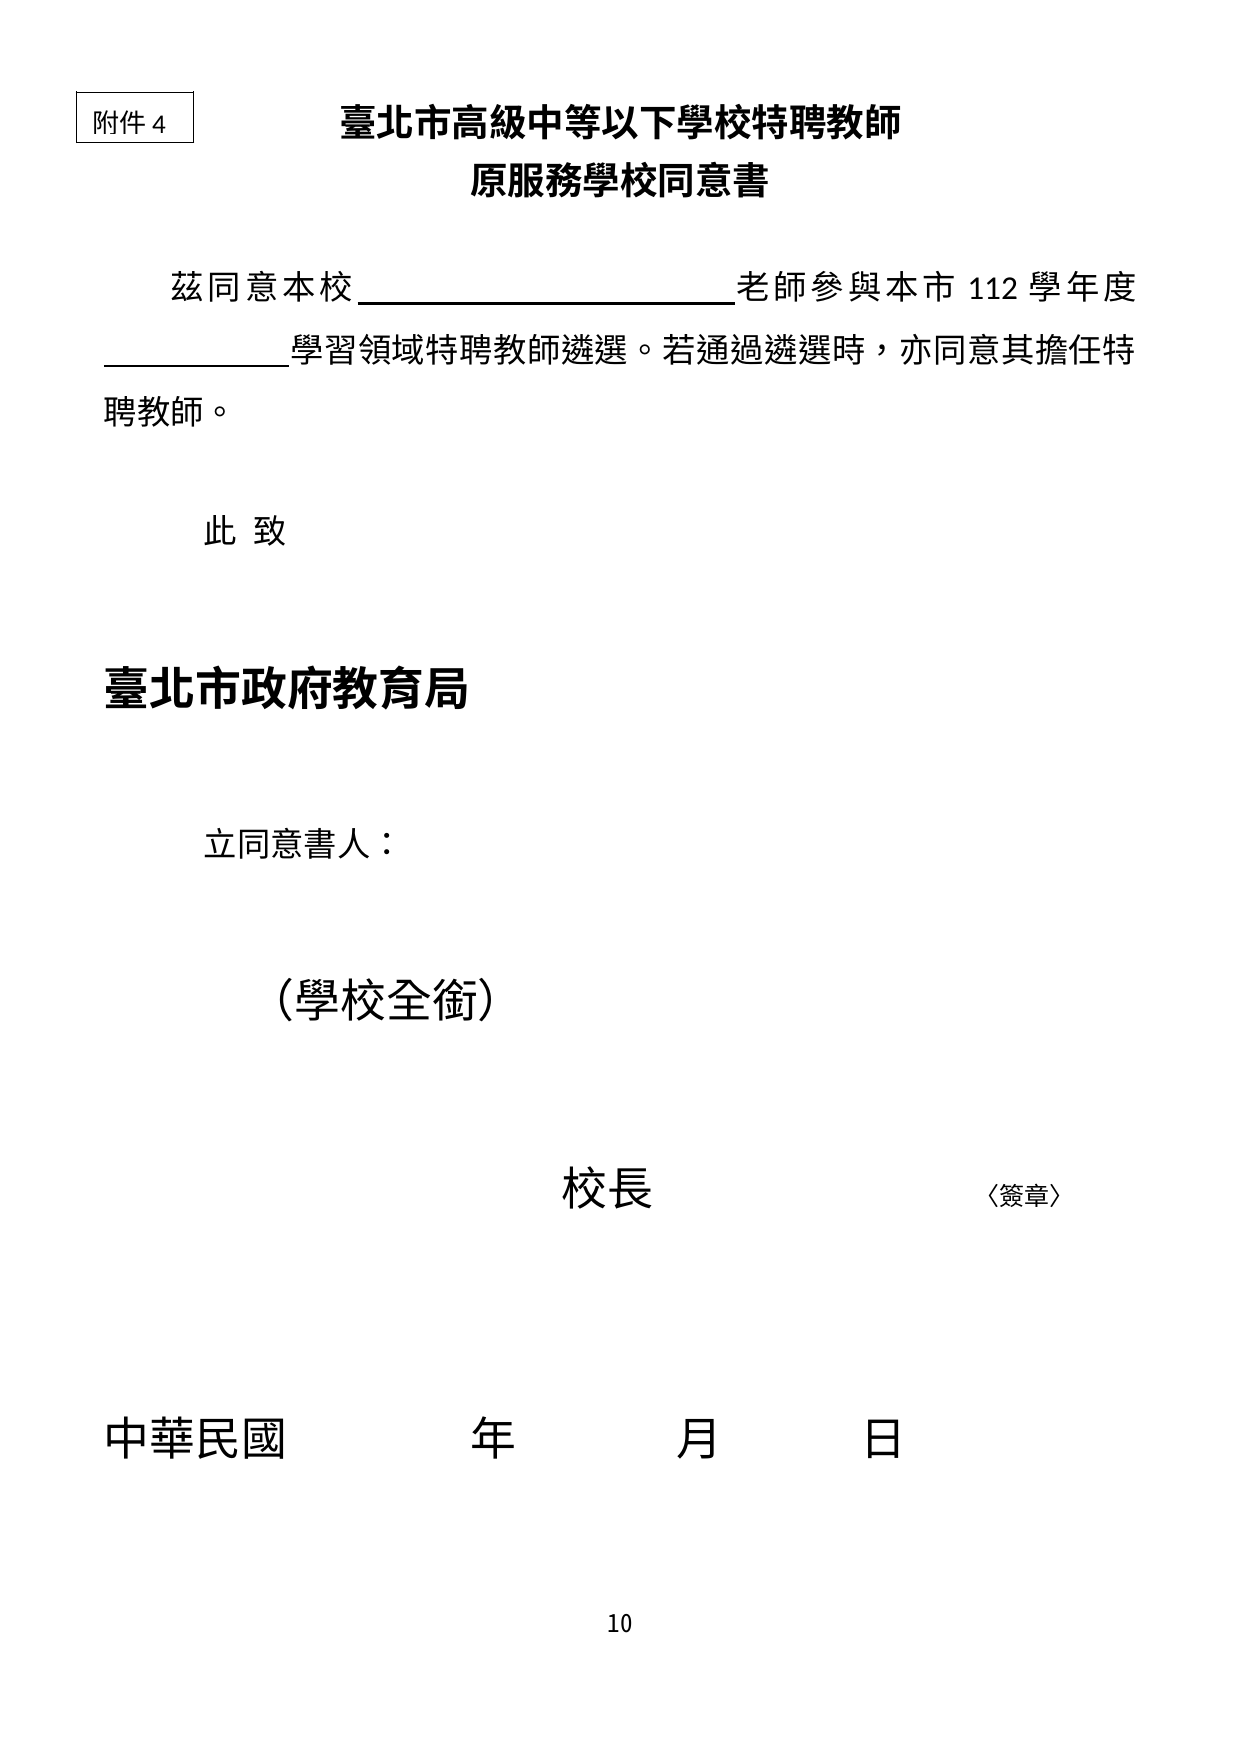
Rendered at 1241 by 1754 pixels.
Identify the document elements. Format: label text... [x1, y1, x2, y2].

text 中華民國 年 月 日 [103, 1362, 1137, 1487]
text 臺北市政府教育局 [103, 612, 1137, 737]
text 茲同意本校 老師參與本市112學年度 學習領域特聘教師遴選。若通過遴選時，亦同意其擔任特聘教師。 [103, 244, 1137, 431]
text 臺北市高級中等以下學校特聘教師 [77, 89, 1137, 148]
text （學校全銜） [103, 925, 1137, 1050]
text 此 致 [103, 487, 1137, 550]
text 附件4 [92, 100, 178, 134]
text 原服務學校同意書 [103, 148, 1137, 206]
text 校長 〈簽章〉 [103, 1112, 1137, 1237]
text 立同意書人： [103, 800, 1137, 862]
